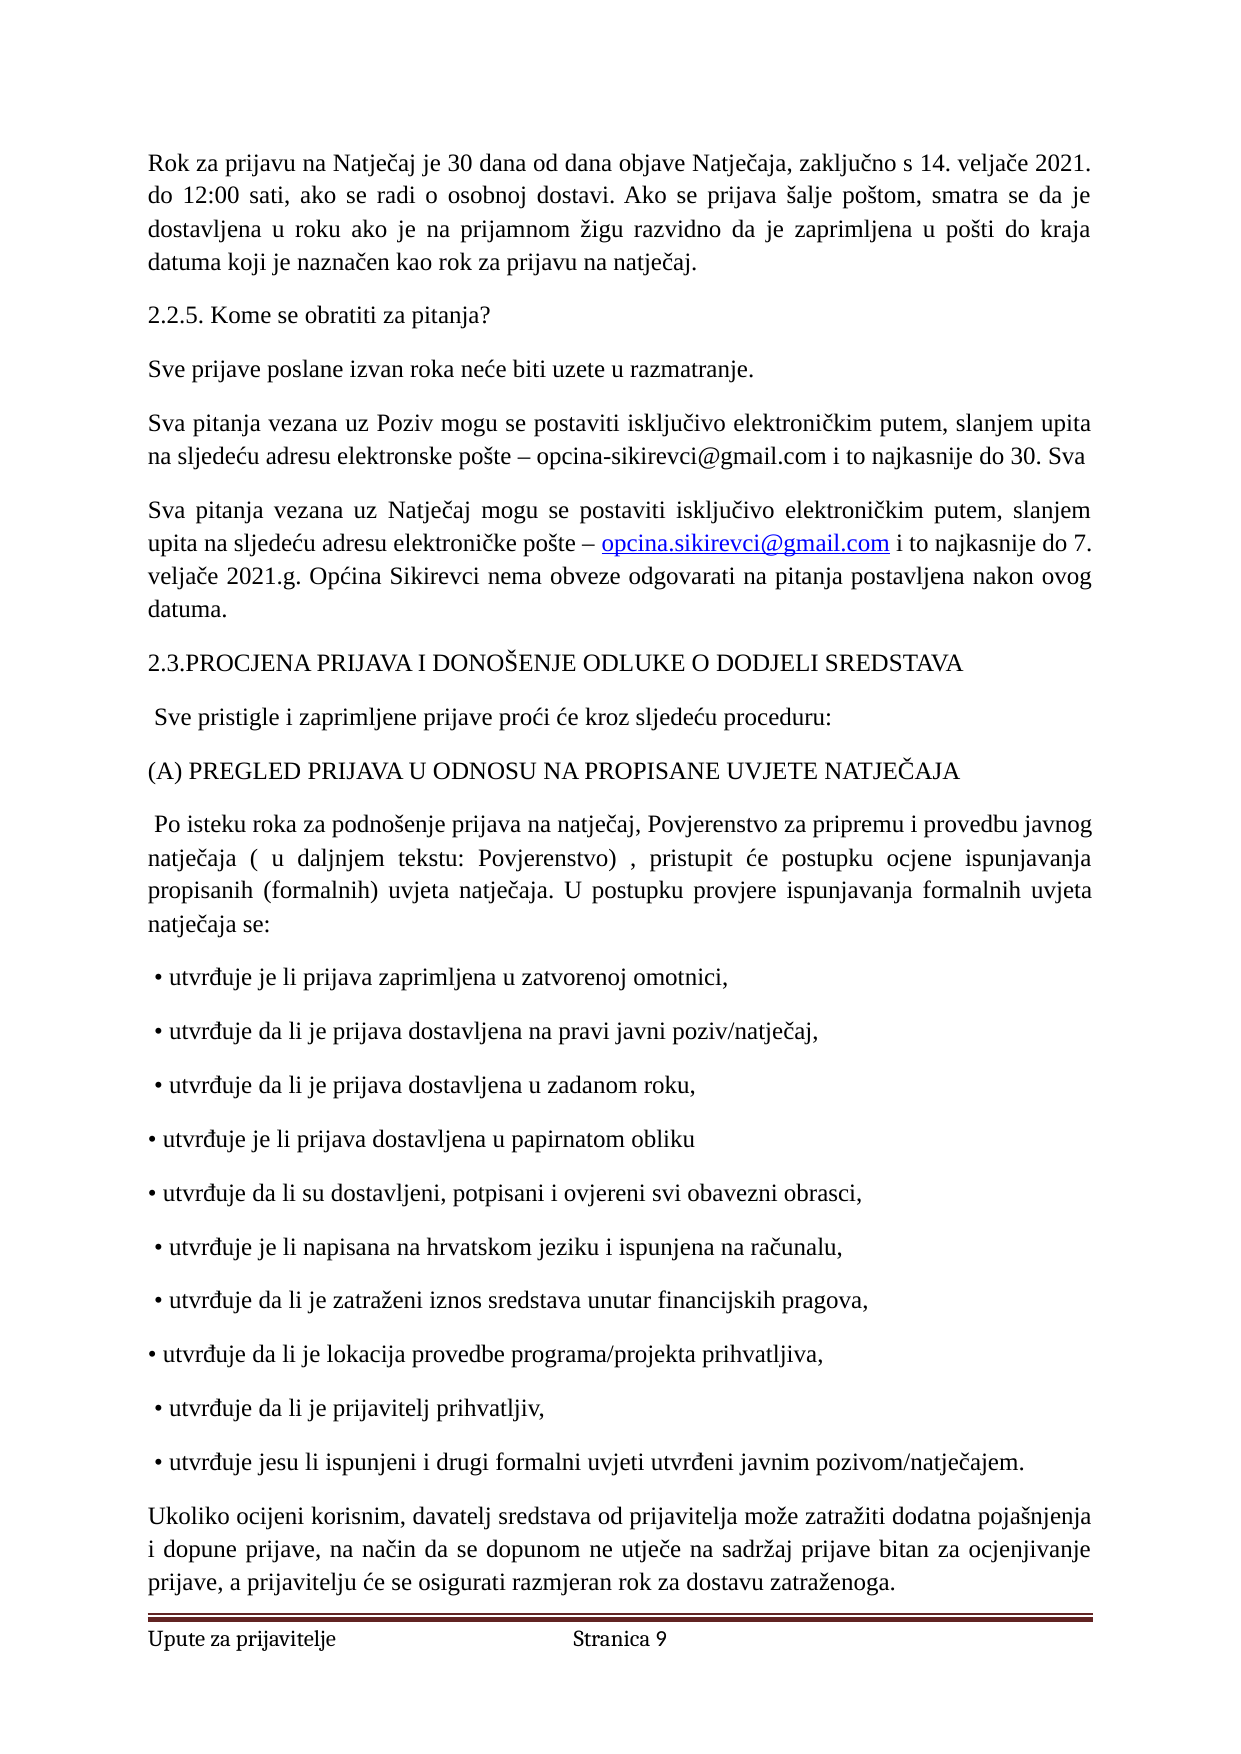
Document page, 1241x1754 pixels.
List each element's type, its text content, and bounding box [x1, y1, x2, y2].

text Sve pristigle i zaprimljene prijave proći će kroz sljedeću proceduru: [148, 702, 1093, 731]
text (A) PREGLED PRIJAVA U ODNOSU NA PROPISANE UVJETE NATJEČAJA [148, 756, 1093, 784]
text • utvrđuje je li napisana na hrvatskom jeziku i ispunjena na računalu, [148, 1232, 1093, 1261]
text • utvrđuje da li je prijava dostavljena u zadanom roku, [148, 1070, 1093, 1099]
text • utvrđuje jesu li ispunjeni i drugi formalni uvjeti utvrđeni javnim pozivom/natječajem. [148, 1447, 1093, 1476]
text • utvrđuje je li prijava dostavljena u papirnatom obliku [148, 1124, 1093, 1153]
text 2.3.PROCJENA PRIJAVA I DONOŠENJE ODLUKE O DODJELI SREDSTAVA [148, 648, 1093, 677]
text • utvrđuje da li je prijava dostavljena na pravi javni poziv/natječaj, [148, 1016, 1093, 1045]
text Sva pitanja vezana uz Poziv mogu se postaviti isključivo elektroničkim putem, slanjem upita na sljedeću adresu elektronske pošte – opcina-sikirevci@gmail.com i to najkasnije do 30. Sva [148, 408, 1093, 470]
text Sva pitanja vezana uz Natječaj mogu se postaviti isključivo elektroničkim putem, slanjem upita na sljedeću adresu elektroničke pošte – opcina.sikirevci@gmail.com i to najkasnije do 7. veljače 2021.g. Općina Sikirevci nema obveze odgovarati na pitanja postavljena nakon ovog datuma. [148, 495, 1093, 623]
text Sve prijave poslane izvan roka neće biti uzete u razmatranje. [148, 354, 1093, 383]
text • utvrđuje da li je zatraženi iznos sredstava unutar financijskih pragova, [148, 1286, 1093, 1314]
text 2.2.5. Kome se obratiti za pitanja? [148, 301, 1093, 329]
text Po isteku roka za podnošenje prijava na natječaj, Povjerenstvo za pripremu i provedbu javnog natječaja ( u daljnjem tekstu: Povjerenstvo) , pristupit će postupku ocjene ispunjavanja propisanih (formalnih) uvjeta natječaja. U postupku provjere ispunjavanja formalnih uvjeta natječaja se: [148, 809, 1093, 937]
text • utvrđuje da li su dostavljeni, potpisani i ovjereni svi obavezni obrasci, [148, 1178, 1093, 1207]
text Rok za prijavu na Natječaj je 30 dana od dana objave Natječaja, zaključno s 14. veljače 2021. do 12:00 sati, ako se radi o osobnoj dostavi. Ako se prijava šalje poštom, smatra se da je dostavljena u roku ako je na prijamnom žigu razvidno da je zaprimljena u pošti do kraja datuma koji je naznačen kao rok za prijavu na natječaj. [148, 148, 1093, 275]
text • utvrđuje je li prijava zaprimljena u zatvorenoj omotnici, [148, 962, 1093, 991]
text • utvrđuje da li je prijavitelj prihvatljiv, [148, 1393, 1093, 1422]
text Ukoliko ocijeni korisnim, davatelj sredstava od prijavitelja može zatražiti dodatna pojašnjenja i dopune prijave, na način da se dopunom ne utječe na sadržaj prijave bitan za ocjenjivanje prijave, a prijavitelju će se osigurati razmjeran rok za dostavu zatraženoga. [148, 1501, 1093, 1596]
text • utvrđuje da li je lokacija provedbe programa/projekta prihvatljiva, [148, 1339, 1093, 1368]
